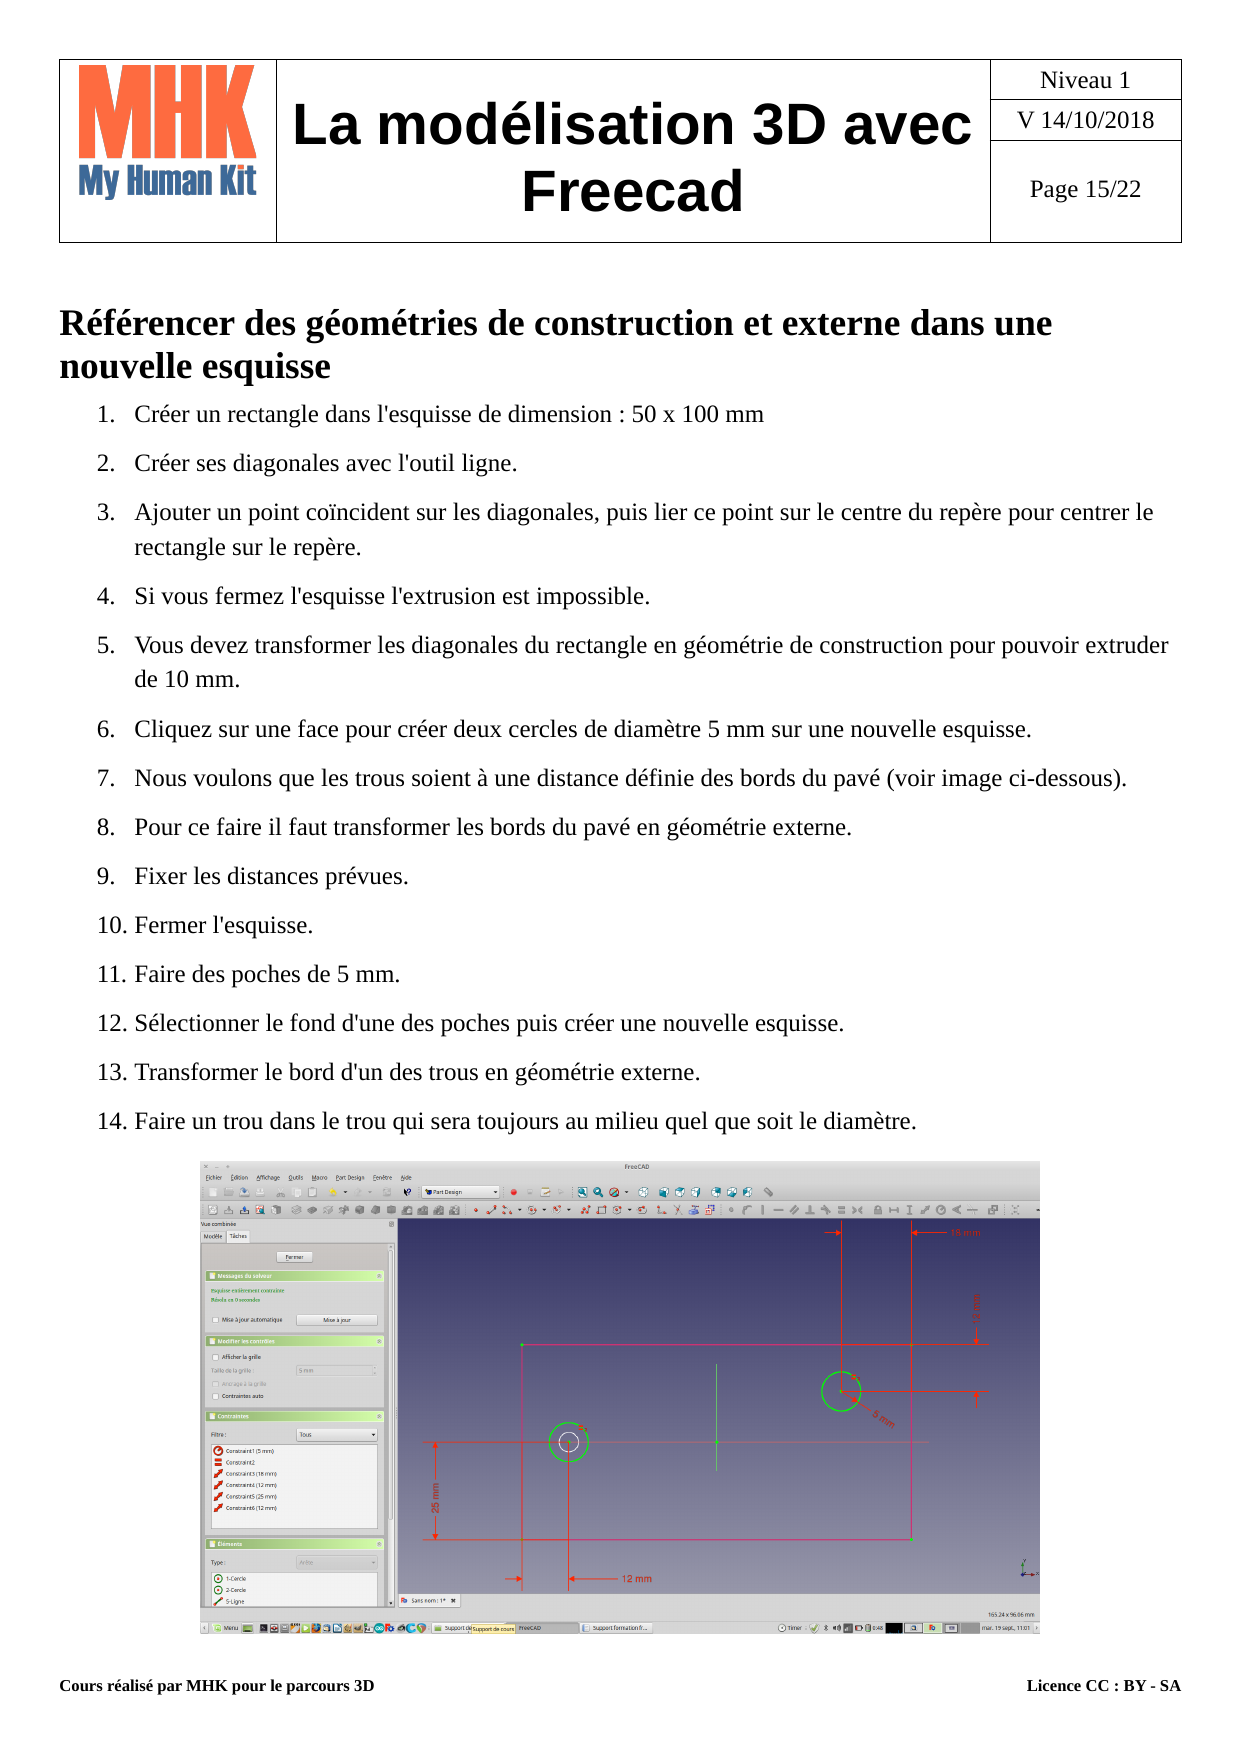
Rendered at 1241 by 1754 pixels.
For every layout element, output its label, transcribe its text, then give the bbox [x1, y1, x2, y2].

list Créer ses diagonales avec l'outil ligne. [97, 448, 1181, 477]
list Fixer les distances prévues. [97, 861, 1181, 889]
table_header [59, 1155, 1181, 1639]
list Si vous fermez l'esquisse l'extrusion est impossible. [97, 581, 1181, 610]
list Nous voulons que les trous soient à une distance définie des bords du pavé (voir image ci-dessous). [97, 763, 1181, 791]
list Faire des poches de 5 mm. [97, 959, 1181, 988]
list Fermer l'esquisse. [97, 910, 1181, 939]
list Ajouter un point coïncident sur les diagonales, puis lier ce point sur le centre du repère pour centrer le rectangle sur le repère. [97, 497, 1181, 561]
picture [200, 1161, 1040, 1634]
picture [79, 65, 257, 200]
list Pour ce faire il faut transformer les bords du pavé en géométrie externe. [97, 812, 1181, 841]
list Créer un rectangle dans l'esquisse de dimension : 50 x 100 mm [97, 399, 1181, 428]
list Sélectionner le fond d'une des poches puis créer une nouvelle esquisse. [97, 1008, 1181, 1037]
subtitle Référencer des géométries de construction et externe dans une nouvelle esquisse [59, 301, 1181, 387]
list Vous devez transformer les diagonales du rectangle en géométrie de construction pour pouvoir extruder de 10 mm. [97, 630, 1181, 693]
list Transformer le bord d'un des trous en géométrie externe. [97, 1057, 1181, 1086]
list Cliquez sur une face pour créer deux cercles de diamètre 5 mm sur une nouvelle esquisse. [97, 714, 1181, 742]
list Faire un trou dans le trou qui sera toujours au milieu quel que soit le diamètre. [97, 1106, 1181, 1135]
